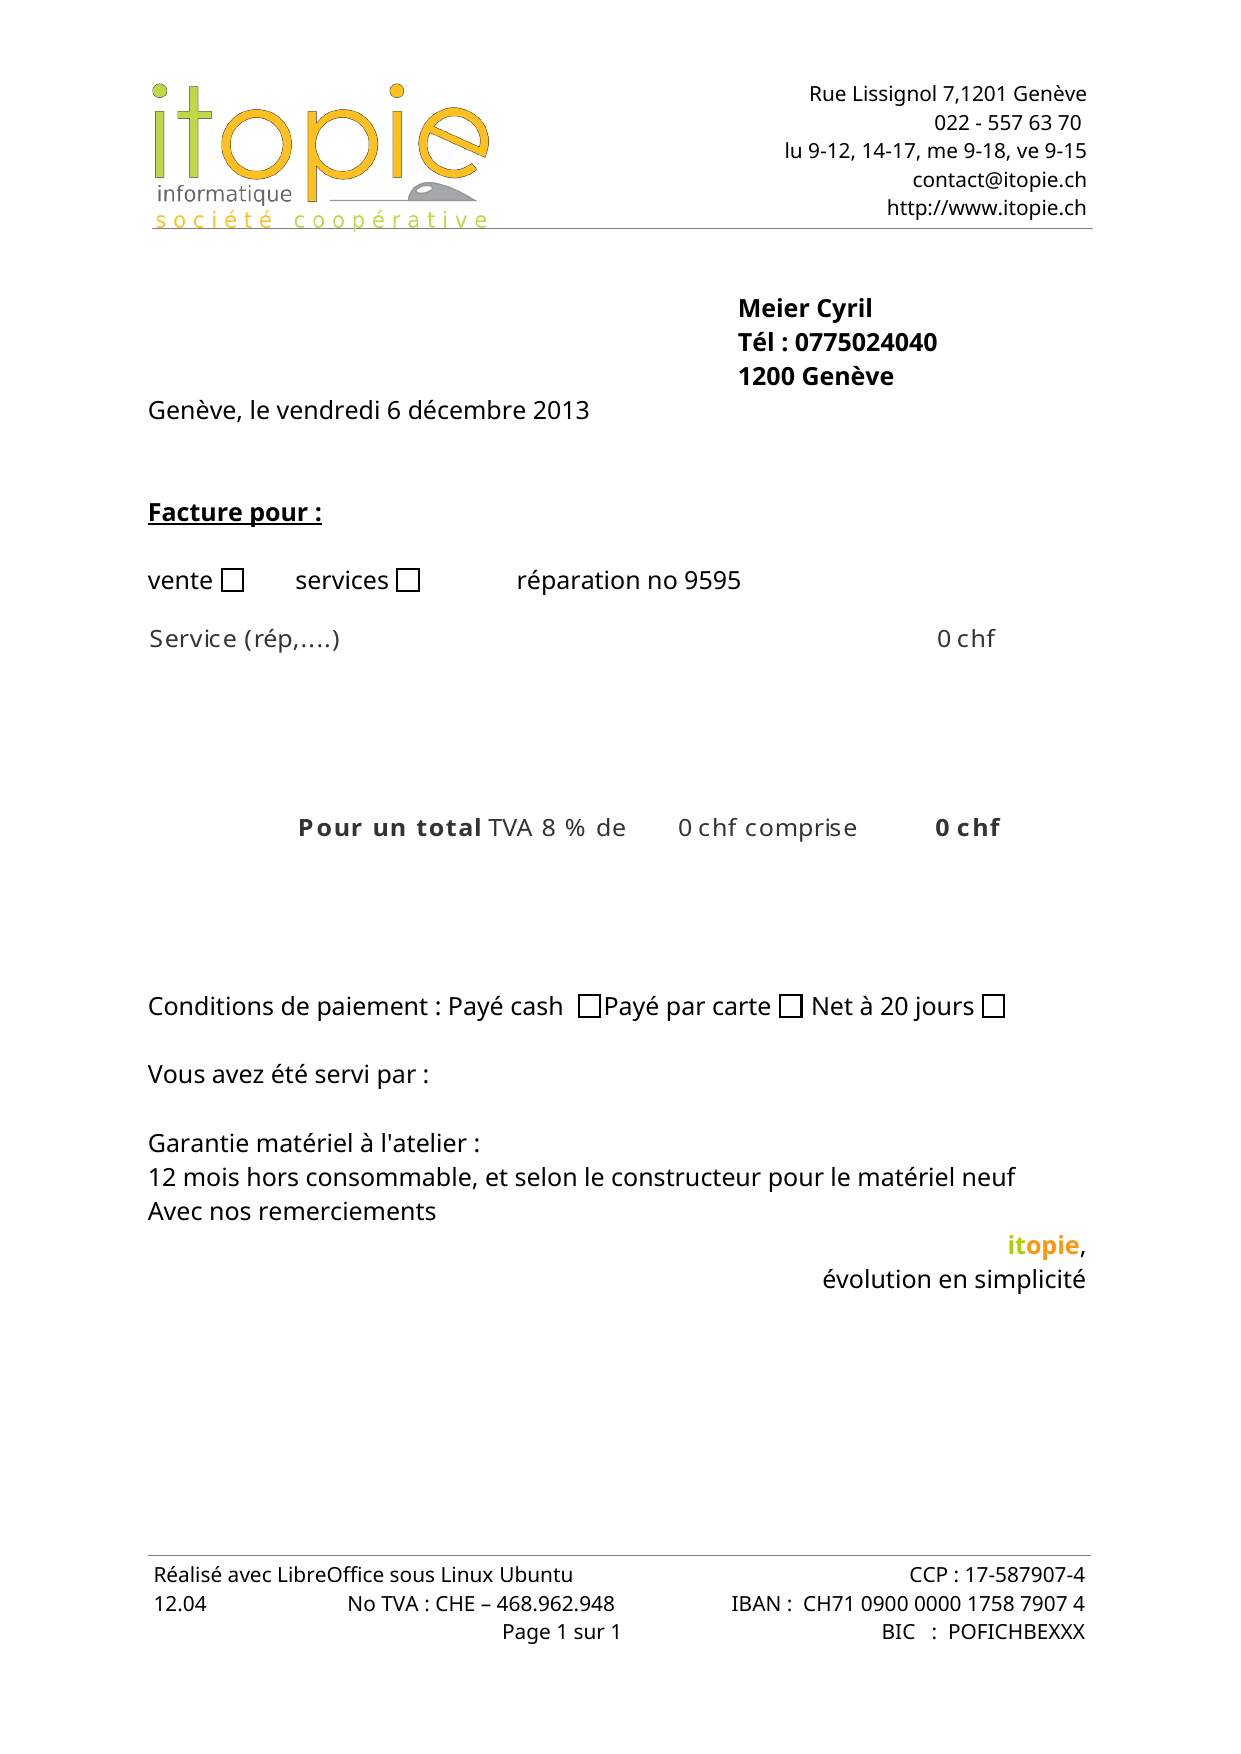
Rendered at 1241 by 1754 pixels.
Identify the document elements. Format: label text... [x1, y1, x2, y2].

text Genève, le vendredi 6 décembre 2013 [148, 392, 1093, 427]
text 12 mois hors consommable, et selon le constructeur pour le matériel neuf [148, 1159, 1093, 1193]
text Vous avez été servi par : [148, 1057, 1093, 1091]
text itopie, [148, 1227, 1093, 1262]
text Meier Cyril [148, 290, 1093, 324]
text évolution en simplicité [148, 1262, 1093, 1296]
text Avec nos remerciements [148, 1193, 1093, 1227]
text Conditions de paiement : Payé cash Payé par carte Net à 20 jours [148, 989, 1093, 1023]
text Garantie matériel à l'atelier : [148, 1125, 1093, 1159]
text vente services réparation no 9595 [148, 563, 1093, 597]
text 1200 Genève [148, 358, 1093, 392]
text Facture pour : [148, 495, 1093, 529]
picture [138, 72, 500, 244]
text Tél : 0775024040 [148, 324, 1093, 358]
